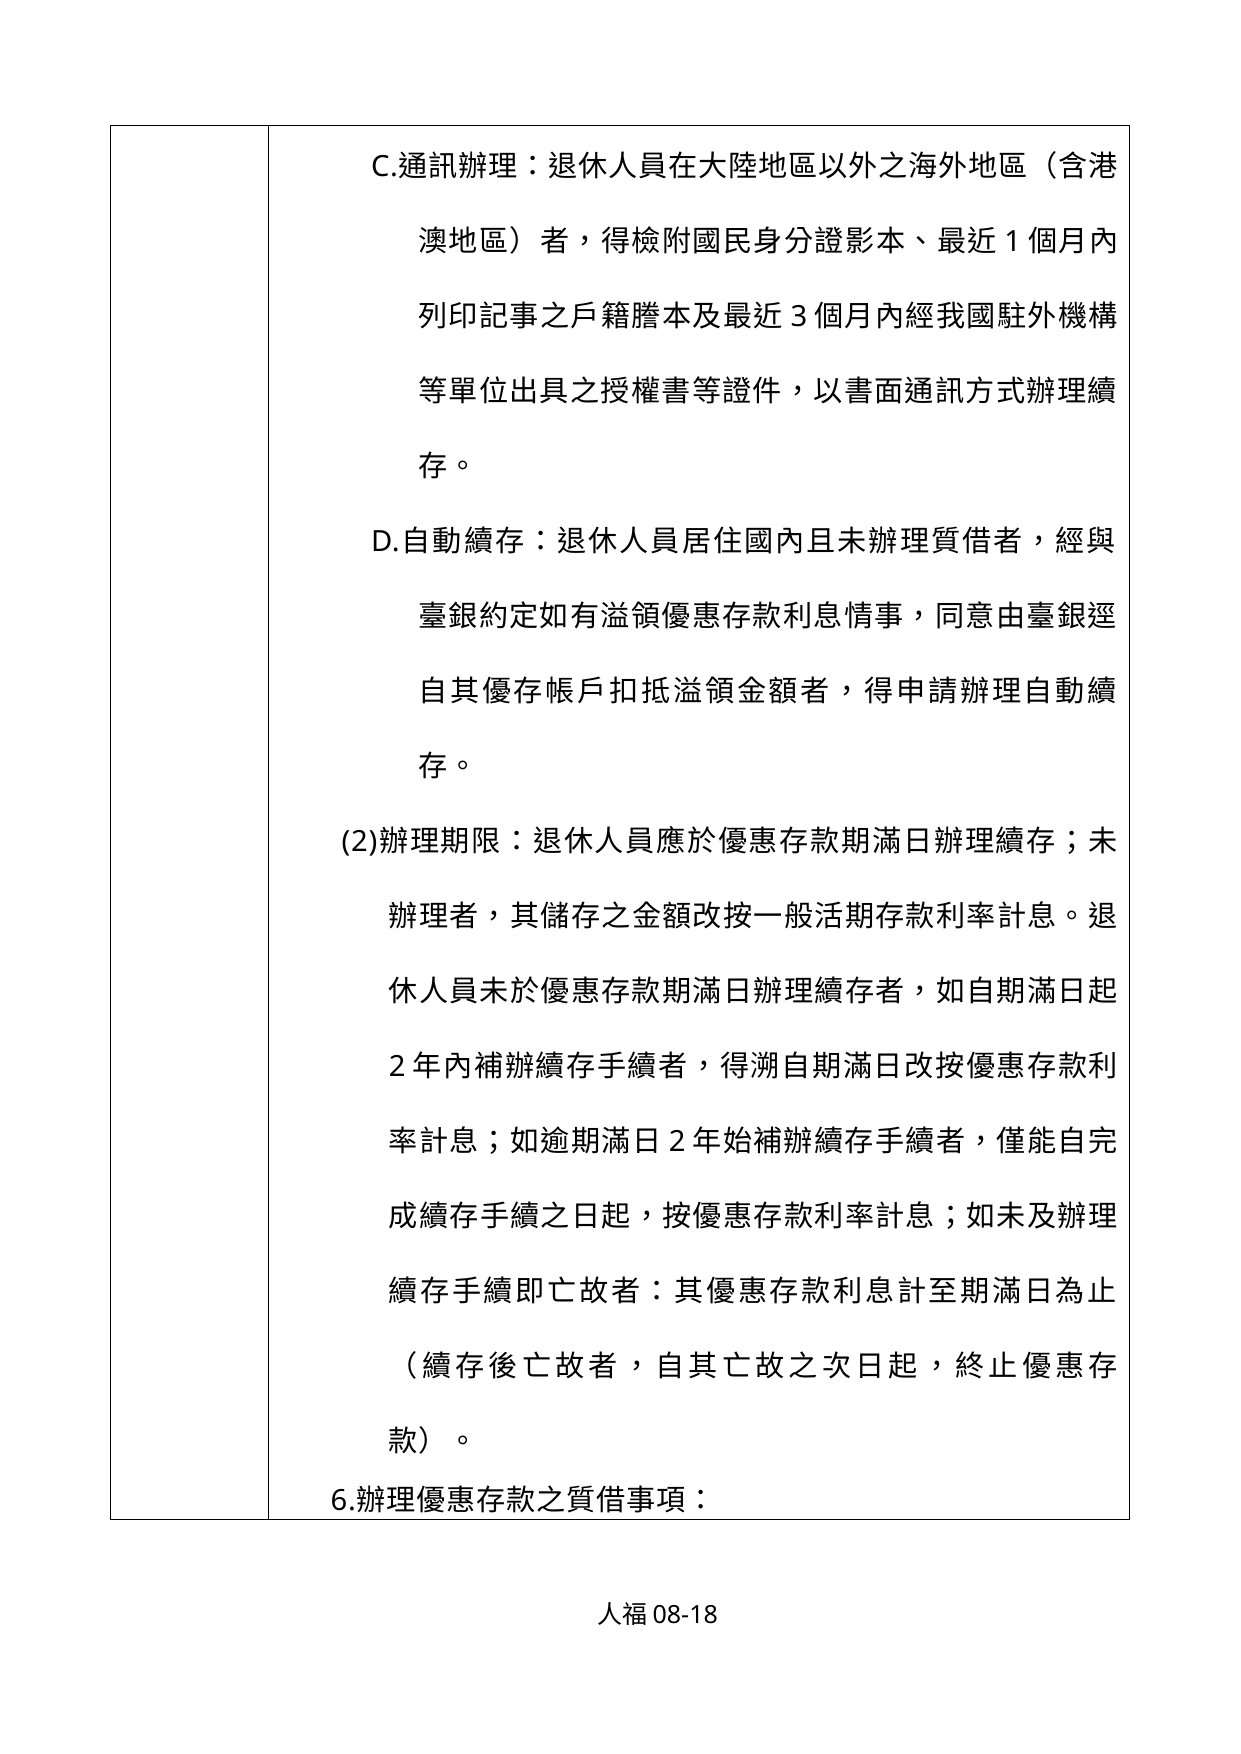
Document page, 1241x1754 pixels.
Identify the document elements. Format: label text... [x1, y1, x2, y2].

table_cell [111, 126, 268, 1519]
table_cell 一、給與種類： (一)一次退休金。 (二)月退休金。 (三)兼領二分之一之一次退休金與二分之一之月退休金： 二、申請期限：退休案應於退休生效日前 3 個月內由服務機關彙轉銓敘部審定，且依法須「現職」公務人員，始得辦理退休，是以，退休案至遲應於退休生效日之前1日送銓敘部審定；惟已依規定在退休生效日之前申請退休，但因服務機關作業不及或疏失，致未於公務人員退休法第20條所定3個月期限報送退休案者，不受3個月期限之限制。又未依規定於退休生效日前3個月內由服務機關彙轉者，應併於退休事實表中勾選如因作業不及，致退休金、優惠存款等權益受損由本人自行負責之切結聲明。 三、年資採計： (一)得予併計之年資： 1.曾任編制內有給專任且符合第二條第一項規定之公務人員。 2.曾任編制內有給專任之軍用文職年資，經銓敘部登記有案，或經國防部或其他權責機關覈實出具證明者。 3.曾任志願役軍職年資，經國防部或其他權責機關覈實出具證明者。 4.曾任編制內雇員、同委任及委任或比照警佐待遇警察人員年資，經原服務機關覈實出具證明者。 5.曾任公立學校編制內有給專任且符合教育人員任用條例規定之教職員，經原服務學校覈實出具證明者。 6.曾任公營事業具公務員身分之編制內有給專任職員，經原服務機構覈實出具證明者。 7.其他曾經銓敘部核定得以併計之年資。 (1)各款得予併計之年資，以未曾領取退休（職、伍）金、資遣給與、離職退費或年資結算給與等退離給與者為限。 (2)公務人員退撫新制實施前之年資併計，除本法另有規定外，仍適用退撫新制實施前規定。 (3)中華民國87年6月5日以後退休、資遣生效，其退撫新制實施前曾任義務役軍職人員年資，未併計核給退除給與者，亦得採計為退休、資遣年資。 (二)年資採計上限： 1.舊制任職年資，最高採計30年。 2.新、舊制年資併計，最高採計35年。 3.任職年資逾35年者，其前、後年資之採計由當事人取捨。 4.依退休法規定繳納基金費用未予併計退休之年資，依其本人繳付退撫基金費用之本息，按未採計之退撫新制實施後年資占繳費年資之比例計算，由退撫基金一次發還。 (三)年資計算： 1.舊制任職年資退休金計算 (1)一次退休金 基數內涵：退休人員最後在職等級，按退休生效日在職同等級人員本（年功）俸加新臺幣930元。 計算方式：任職滿5年者，給與9個基數，每增1年加給2個基數；滿15年後，另行一次加發2個基數，最高總數以61個基數為限。未滿1年者，每1個月給與1/6個基數。未滿1個月者，以1個月計。 (2)月退休金 基數內涵：退休人員最後在職等級，按在職同等級人員本（年功）俸。 計算方式：每任職1年，照基數內涵5%給與，未滿1年者，每1個月給與5/1200；滿15年後，每增1年給與1%，未滿1年者，每1個月給與1/1200，最高以90%為限。未滿1個月者，以1個月計。另十足發給新臺幣930元。 2.新制任職年資退休金計算 (1)一次退休金 基數內涵：退休生效日在職同等級人員本（年功）俸加1倍。 計算方式：每任職1年給與1.5個基數，最高35年給與53個基數。未滿1年者，每1個月給與1/8個基數。未滿1個月者，以1個月計。 中華民國84年7月1日後初任公務人員且服務逾35年者，自第36年起，每年增給1個基數，但最高給與60個基數為限 (2)月退休金 基數內涵：在職同等級人員之本（年功）俸加1倍 計算方式：每任職1年，照基數內涵2%給與，最高35年，給與70%為限。未滿1年者，每1個月照基數內涵1/600給與。未滿1個月者，以1個月計。 中華民國84年7月1日後初任公務人員且服務逾35年者，自第36年起，每年增給1%，以增至75%為限；未滿1年者，每1個月照基數1/1200給與，未滿1個月者，以1個月計。 3.兼領月退休金之退休給與，各依其應領一次退休金與月退休金按比例計算之。 (四)、特殊年資採計規定 1.臨時人員 (1)採計條件：按月於政府預算項下支相當雇員以上薪資之不定期僱用人員。各機關定期約僱或定期僱用之臨時人員，於僱用期滿經繼續僱用者，視為不定期僱用。 (2)採計時間：以行政院暨所屬機關約僱人員僱用辦法發布前之臨時人員年資為限－中央機關採計至61年12月；地方機關採計至62年1月。（銓敘部84年3月2日84台中特四字第1102306號函） 2.約僱人員 (1)行政院暨所屬機關約僱人員僱用辦法發布後(61年12月27日)之約僱人員年資均不得採計。（銓敘部66年11月25日66台楷特三字第1199號函） (2)退撫新制實施後年資：84年7月1日以後之約僱人員適用各機關學校聘僱人員離職儲金給與辦法，其年資不得併計為公務人員退休年資。 3.約聘人員 (1)採計標準：聘用人員聘用條例公布施行後(58年4月28日)至行政院暨所屬機關約僱人員僱用辦法發布前(61年12月27日)，未列冊送銓敘部登記備查之聘用人員，得比照臨時人員年資採計規定辦理。行政院暨所屬機關約僱人員僱用辦法發布後，依聘用人員聘用條例聘用且列冊送銓敘部登記備查有案之聘用年資始得採計。 (2)採計時間：未列冊送銓敘部登記備查者，比照臨時人員年資採計時間(中央機關採計至61年12月止，地方機關採計至62年1月)辦理；列冊送銓敘部登記備查者，採計至84年6月30日止。 (3)退撫新制實施後年資：84年7月1日以後之聘用人員適用各機關學校聘僱人員離職儲金給與辦法，其年資不得併計為公務人員退休年資。（銓敘部86年9月12日86台特二字第1465857 號函） 4.公營事業人員 (1)退撫新制實施前年資：應為編制內有給專任之職員年資，且離職時未領取退休、資遣給與，經各該公營事業機構核實出具證明者。 (2)退撫新制實施後年資：84年7月1日以後之公營事業人員年資，除法令另有規定外，應於轉任之日起3個月內，由轉任人員申請按其任職年資、等級對照公務人員繳費標準換算複利終值總和，一次全額由轉任人員補繳退撫基金費用本息，逾3個月補繳者，另應加計利息。但最遲應於轉任之日起5年內完成補繳，逾5年者，該年資不予併計。 5.軍職年資 (1)義務役年資：87年6月5日以後退休生效人員，其曾任義務役軍職人員年資未併計核給退除給與，得依其檢具之退伍令或其他退伍證明文件採認併計。 (2)下列年資未併計核給退除給與者得由服務機關或銓敘部檢具相關證件，函請國防部參謀本部人事參謀次長室(或陸、海、空軍司令部等)或縣市政府查證是否得予併計及採計，再依其查證結果辦理： 軍事學校基礎教育年資及未備足證件之義務役年資。 志願役年資。 軍中聘雇年資（以編制內之聘雇年資為限；84年7月1日至87年6月30日止之年資，須全額補繳退撫基金費用始得併計，自87年7月1日改適用勞動基準法之後年資均不得採計）。 金馬地區自衛隊隊員折抵役期之年資。 已服國民兵役或服義務役者之大專集訓、軍訓課程得折抵役期之年資。 (3)撤職或因案離職之軍官轉任公職，其曾任軍職年資，准予併資退休，但不計算退休給與，至於擇領月退休金者，該項年資不予併計。 (4)85年12月31日以前退伍，已核給30 年以上軍職年資之退伍金者，即使尚有基礎教育或未併計核給退伍金之年資，亦不得併計公職退休年資。 (5)退撫新制實施後年資：志願役年資須將原繳納之軍人退撫基金費用本息，移撥公務人員退撫基金帳戶後，始得併計；義務役年資則須經補繳公務人員退撫基金費用後，始得併計；但補繳費用本息，由公務人員與初任機關各負擔35%與65%。補繳期限與其他得予併計之年資規定相同。 (6)84年7月1日起退伍軍人轉任公務人員者，其軍職已辦理退伍之年資應與公務人員年資合併計算，舊制年資以30年為限，新舊制年資合計以35年為限。 (7)89年11月21日兵役法施行法修正施行當時在營服役人員，以及其後徵集服義務役之軍官、士官、常備兵及替代役役男，曾在高級中學或高職以上學校修習且成績合格之軍訓課程，得以8堂課折算1天之標準折減義務役役期，最多折算30天。89年2月2日前服補充兵者，依其退伍令記載日期採計為退休年資；另依銓敘部99年8月19日部退三字第0993204752號令規定，89年2月2日以後服補充兵役者，得依其補充兵證書所載曾受軍事訓練日期，申請補繳退撫基金，再據以併計公務人員退休年資。又服補充兵役前曾參加大專集訓年資者，亦得檢具大專集訓證書所載折合役期天數，申請補繳退撫基金，再據以併計公務人員退休年資。 6.因案停職獲准復職人員 (1)如補發停職期間全部薪俸者，該停職期間得予併計。(考試院71年8月20日台71考秘議字第3072號函) (2)退撫新制實施後年資：84年7月1日以後之停職人員，於復職補薪之日起，應完成停職期間退撫基金費用本息繳納，始得予併計退休年資。 7.教育人員 (1)曾任公立學校教職員年資，未依各該規定核給退休金，經原服務機關核實出具證明之年資，得予併計公務人員退休年資（必要時得向教育人員主管機關查證）；惟公教人員新舊年資合計，舊制年資仍以30年為限，與新制年資累計最高仍以35年為限。 (2)懸缺代課教師年資：得予採計。(銓敘部64年10月8日64台為特三字第31421 號函） (3)試用教師：依教育部88年5月11日台（88）人（三）字第88046832號函略以，公、私立學校教師於58年2月以後曾任中等以下學校試用教師且符合任教當時法令所訂試用教師登記資格，未經辦理登記取得試用教師證書者，於取得合格教師資格後，其曾任試用教師年資，同意從寬採計辦理退休、資遣及撫卹。再查該部92年7月3日台人（三）字第0920079306B函略以，公立學校教師於85 年2月1日前曾任公私立學校教師年資之採計，重行規定：公、私立高中職以下學校教師，退休年資之採計應為編制內、專任、合格、有給之年資，所稱「合格」，係指符合任教當時法令所訂各級各類學校教師或試用教師遴用資格，退休時並由當事人檢具相關證明文件，報由主管教育行政機關審核認定者。 (4)前述教育人員年資：如係屬退撫新制實施後之年資者，必須依規定繳納教育人員退撫基金後，再於轉任公務人員時移撥退撫基金帳戶，始得併計。 8.保育員年資 保育員納編前之任職年資(助理保育員及代理保育員年資不適用)，因已領取由政府編列預算核給之離職互助金，僅得採計為公務人員退休年資，以成就公務人員自願退休條件或支領月退休金之條件，但不得再計算任何退休給與。至於所稱不計算之退休給與，應包括月退休金、一次退休金、自願退休年滿55歲加發之一次退休金、本法第30條第2項及第3項增給之補償金、其他現金給與補償金以及優惠存款利息等任何退休給與。 9.職業訓練師年資 曾任職業訓練師年資，以檢附服務機關出具之歷任職務及成績考核證明書（如附表二），得據以採計該項年資。 四、應備表件： (一)退休事實表1份。 (二)戶口名簿或戶籍謄本1份。 (三)相片1張。 (四)經歷證件（歷任服務機關之派令或銓審函，79年以前之經歷一律附派令或銓審函）。 (五)考績通知書（最後1年考績）。 (六)存摺封面影本2份（新制與舊制指定委託代付銀行各1份，可以同時選擇台灣銀行，或新制指定台銀、一銀或合庫／舊制指定郵局或台銀）。 (七)退撫基金發放退離給與人員資料卡1份。 (八)退休公務人員最後在職同等級人員現職待遇計算表。 (九)其他證明文件： 1.服務證明。 2.因公受傷成殘服務證明。 3.公務人員保險殘廢證明書。 4.不堪勝任職務證明書。(開立日即為退休生效日) 5.退伍令、任官令、畢業證書。（此為辦退前，申請查證軍職年資應附資料） 6.其他依公務人員退休法應檢具之證明文件。 五、注意事項： (一)機要人員離職成就退休條件，得依公務人員退休法規定辦理退休。 (二)年齡未滿50歲具有工作能力而申請退休者，或年滿65歲而延長服務者，不得擇領月退休金或兼領月退休金。 (三)前述5種方式只能擇一支領，因此，先行退休並擇領展期月退休金者，只能俟年滿60歲或55歲之日起始得領取全額月退休金；提前退休並擇領減額月退休金者，最早僅得於年滿55歲或50歲以後退休時，始得適用減額月退休金規定並於退休後立即支領。因此，未達最早得擇領減額月退休金年齡者，不得先行退休並俟年滿55歲或50歲之日起始支領減額月退休金。 (四)退休事實表應註明無涉刑責，亦無其他應受停(免)職處分，或應移付懲戒事由。 (五)公務人員有下列情形之一而申請退休或資遣者，應不予受理： 1.留職停薪期間。 2.停職期間。 3.休職期間。 4.動員戡亂時期終止後，涉嫌內亂罪、外患罪，尚未判決確定，或不起訴處分未確定，或緩起訴尚未期滿。 5.涉犯貪污治罪條例或刑法瀆職罪章之罪，經第一審法院判處有期徒刑以上之刑。 6.依公務員懲戒法規定移送懲戒或送請監察院審查中。 7.其他法律有特別規定。 (六)第1項第2款至第7款人員逾屆退日者，應於原因消滅後6個月內，以書面向原服務機關申請辦理退休。但有下列情形之一者，仍不得辦理退休： 1.撤職或免職。 2.6個月應辦理期限屆滿時，仍有公務人員退休法第22條所定喪失辦理退休權利之法定事由者。 (七)前項人員於所定6個月應辦理期限內死亡者，遺族得申請依一次退休金之標準核發給與。但退休條件已達得擇領月退休金，且其遺族符合第18條第4項所定條件者，得按應領月退休金之半數，給與月撫慰金。 (八)前二項人員均以其屆退日為退休生效日。但休職人員應以原因消滅並經權責機關核准復職之日為其退休生效日。前項人員依第3項規定所領之半數本（年功）俸，應由退休金支給（發放）機關自所發退休給與或撫慰金中，覈實收回。 (九)公務人員於申延長病假時，應審酌是否可能符合公務人員退休法第6條第2項之規定，最遲於延長病假期滿前，送請考績委員會後令其以病假治療。 (十)月退休金每年發放2期，第1期為1至6月，於1月16日發給，第二期為7至12月，於7月16日發給。 (十一)依所得稅法第14條規定：凡個人領取之退休金、資遣費、退職金、離職金、終身俸及非屬保險給付之養老金等所得，均應列計個人之綜合所得，其計算方式依相關規定辦理。 (十二)命令退休依個案情形適用不同款項，各應備表件及注意事項請參考銓敘部編輯《公務人員任用考績退休撫卹案件》送審作業手冊。 (十三) 優惠存款：退撫新制實施前（84年6月30日以前）年資所核給之一次退休金及公保養老給付始得辦理優惠存款 1.公務人員於101 年1 月1 日以後退休生效者，其一次退休金及公保養老給付辦理優惠存款，應符合下列條件（即「全面期間制」）： (1)依公務人員退休法辦理退休。 (2)退撫新制實施前未曾領取待遇差額、退休金差額，或未支領單一薪給、中美基金、實施用人費率或未實施用人費率事業機構等待遇之任職年資所核發之一次退休金及公保養老給付始得辦理優惠存款。 (3)公務人員於99年12月31日所任職務為退撫新制實施前年資所核發之一次退休金及公保養老給付全數得辦理優惠存款者，如繼續依公務人員俸額表支薪，則其依公務人員退休法辦理退休時，保障其退撫新制實施前年資仍得全數辦理優惠存款。 2.警察獎章加發之退休金： (1)支領或兼領一次退休金之警消人員，其警察獎章所加發之退休金得辦理優惠存款，但支領月退休金人員所加發之退休金不得辦理優惠存款。 (2)警察獎章之採計年資，如係自舊制跨至新制，其得辦理優惠存款金額，應依新舊制年資比例計算。 3.辦理優惠存款之上限金額： (1)兼具退撫新制實施前、後年資且支（兼）領月退休金之公務人員，其所領月退休金及公保養老給付優惠存款每月利息，不得超過最後在職本(年功)俸加一倍之75%(年資25年)至95%(年資35年)，且不得超過在職實質所得(含本俸或年功俸、專業加給加權平均數、主管職務加給及年終工作獎金之1/12)之70%(年資15 年)至90%(年資35 年)；超過者，調降其公保養老給付辦理優惠存款之金額。 (2)支領一次退休金者、僅具退撫新制實施前年資者及僅具退撫新制實施後年資者3 類人員，不受前開上限規定之限制。 (3)退職政務人員之公保養老給付辦理優惠存款，比照前開(1)、(2)之規定辦理；此外，退職特任政務人員之公保養老給付優惠存款金額依前開規定計算後，不得超過新台幣200萬元（兼領月退職酬勞金者，按其兼領比例計算）。 4.辦理優惠存款之開戶事項： (1)辦理手續：退休人員以直撥入帳方式辦理優惠存款者，於退休前檢具開戶聲明書暨最後服務機關證明書至臺灣銀行股份有限公司（以下簡稱臺銀）各地分行開設優惠存款帳戶，並於退休生效日起2年內，持退休審定函及存摺赴原開戶之臺銀各地分行辦理優惠存款手續；退休人員以支票或現金方式辦理優惠存款者，應持退休審定函赴臺銀各地分行辦理優惠存款手續。 (2)儲存金額：以百元為單位，整數儲存；百元以下不計。 (3)契約期限：分為1 年期及2 年期兩種，期滿時得辦理續存。 (4)計息起始日：自退休生效日起計息，但優惠存款金額於退休生效日以後存入臺銀者，自入帳之日起計息。 5.辦理優惠存款之續存事項： (1)辦理方式及應備證件：退休人員應於優惠存款契約期滿日，依下列方式辦理續存手續。 A.親自辦理：退休人員親自持國民身分證、原留印鑑及存摺辦理續存手續。 B.委託辦理：退休人員在臺灣地區及大陸地區以外之海外地區（含港澳地區）者，得委託親友代為辦理；辦理時應持受託人及委託人之國民身分證、原留印鑑、存摺、退休人員最近1個月內列印記事之戶籍謄本及親自簽名之委託書（退休人員在海外地區者，該委託書須最近3個月內經我國駐外機構等單位驗證）。 C.通訊辦理：退休人員在大陸地區以外之海外地區（含港澳地區）者，得檢附國民身分證影本、最近1個月內列印記事之戶籍謄本及最近3個月內經我國駐外機構等單位出具之授權書等證件，以書面通訊方式辦理續存。 D.自動續存：退休人員居住國內且未辦理質借者，經與臺銀約定如有溢領優惠存款利息情事，同意由臺銀逕自其優存帳戶扣抵溢領金額者，得申請辦理自動續存。 (2)辦理期限：退休人員應於優惠存款期滿日辦理續存；未辦理者，其儲存之金額改按一般活期存款利率計息。退休人員未於優惠存款期滿日辦理續存者，如自期滿日起2年內補辦續存手續者，得溯自期滿日改按優惠存款利率計息；如逾期滿日2年始補辦續存手續者，僅能自完成續存手續之日起，按優惠存款利率計息；如未及辦理續存手續即亡故者：其優惠存款利息計至期滿日為止（續存後亡故者，自其亡故之次日起，終止優惠存款）。 6.辦理優惠存款之質借事項： (1)辦理之金融機構：限於原開戶之臺銀各地分行。 (2)質借成數：不得超過原優存金額之9成。 (3)質借利率：按優存利率計算。 (4)質借期限：以不超過原優存期滿日為限；但得於期滿日起2年內辦理優惠存款之續存及質借之續借手續。 7.不得提取優惠存款金額之規定： (1)退休人員主動提取優惠存款金額者，所提取之優惠存款金額不得再行存入。 (2)退休人員儲存之優惠存款金額經依法扣押解繳，或有其他特殊情形而提取，並有具體事證者，得於提取之日起2 年內申請恢復優惠存款；其經銓敘部同意恢復優惠存款者，自優惠存款金額回存之日起，按優惠存款利率計息。 8.溢領優惠存款利息之處理方式：退休人員如有公務人員退休法第23條及第24 條應停止或喪失領受月退休金情事者，其優惠存款應同時停止；未停止者，由支給機關負責追繳其自應停止辦理日起溢領之金額外，並依民法所定不當得利規定，按法定利率加計利息繳庫（不受5年時效之限制）。 9.拋棄優惠存款權利領取較高月數之公保養老給付方式：查103年6月1日修正施行之公教人員保險法(以下簡稱公保法)第16條第2項、第10項及同法施行細則第55條第2項規定，公保法修正施行前之年資，最高給付36個月之一次養老給付；修正施行後之年資，得再加給，最高以給付42個月(保險年資每滿1年，給付1.2個月)為限；但辦理優惠存款者，最高以36個月為限。退休(職)人員如欲選擇領取超過36個月之養老給付者，須以切結方式拋棄公保養老給付優惠存款權利，且經權責機關審定並領取一次養老給付後，即不得請求變更。 （十四）人事、主計人員退休案件，另依規定程序層轉報送。(主計機構人員設置管理條例§27參照) [269, 126, 1129, 1519]
